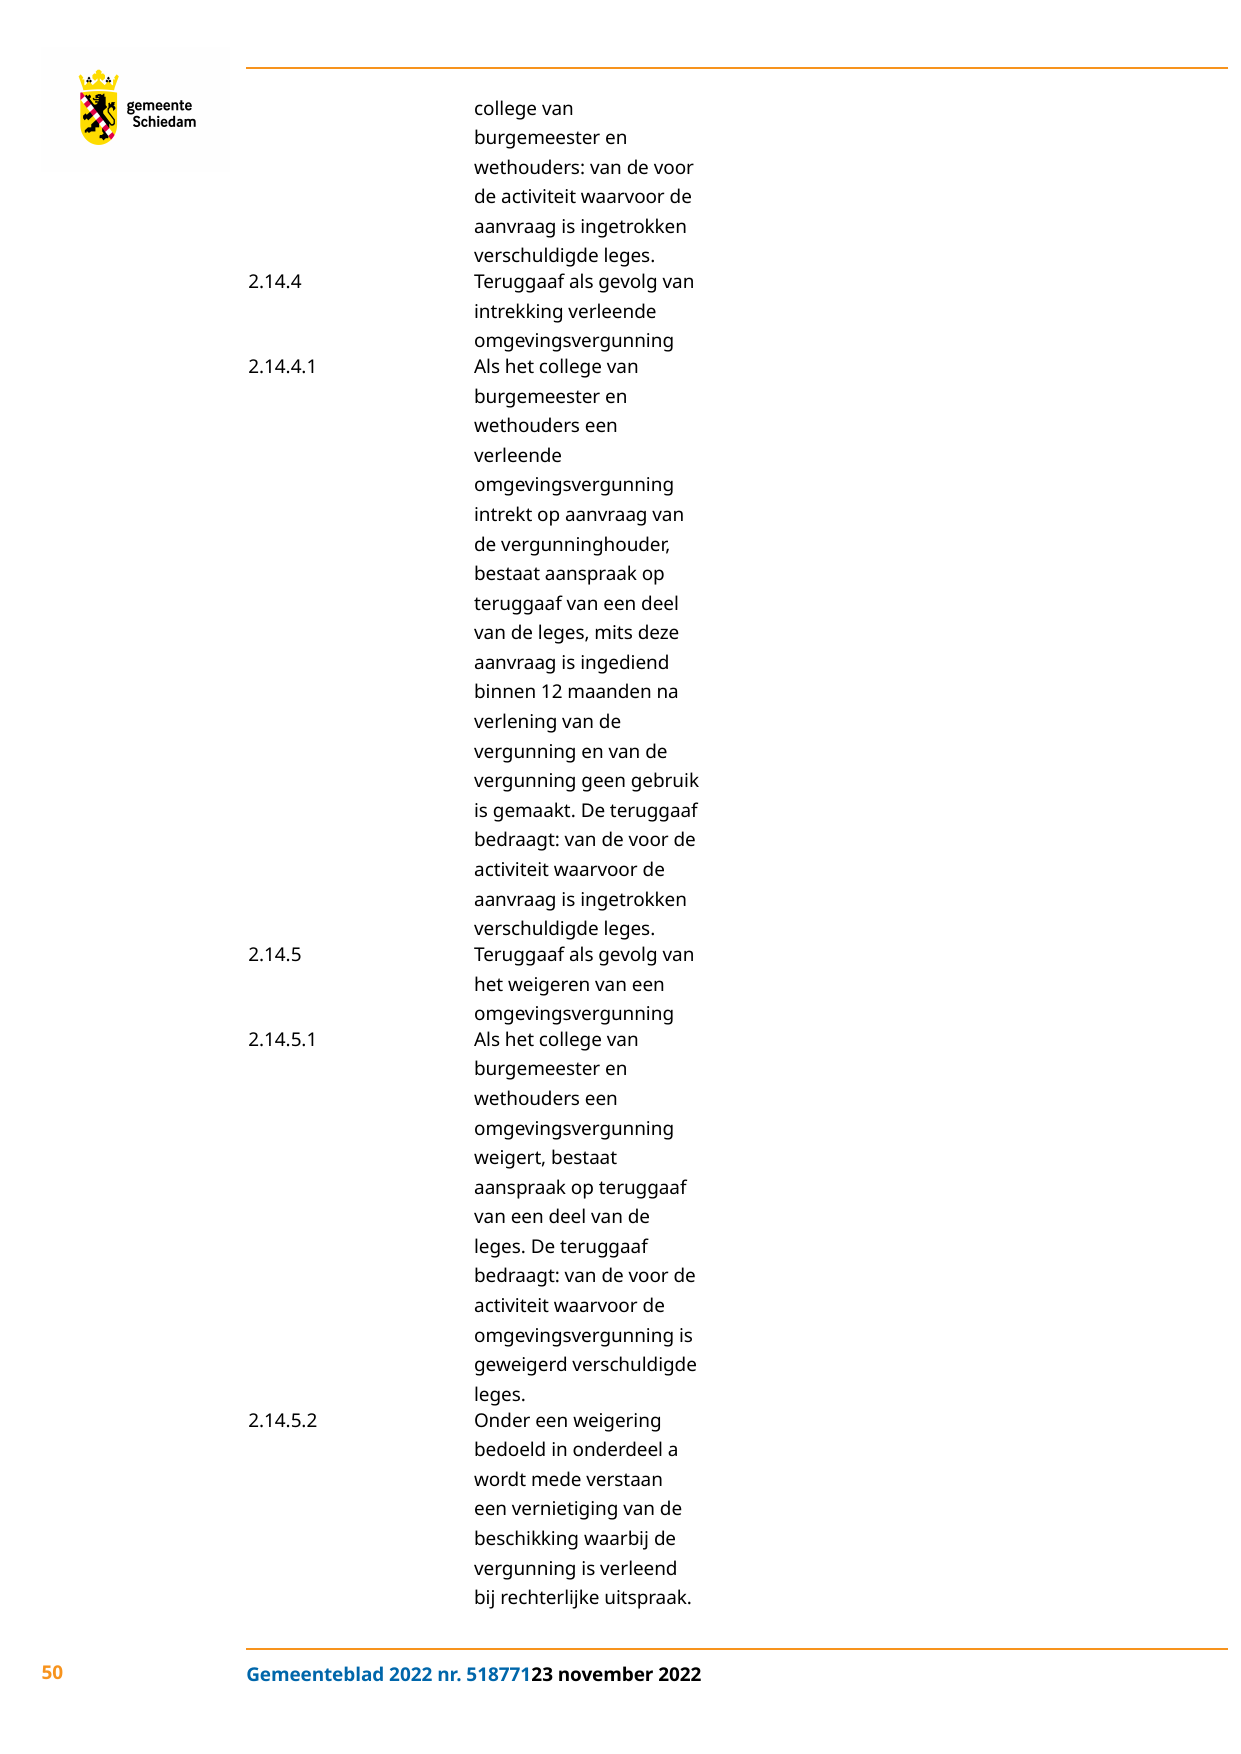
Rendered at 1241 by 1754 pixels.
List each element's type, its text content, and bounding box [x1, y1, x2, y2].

table_cell 2.14.4 [248, 269, 474, 353]
table_cell [926, 1026, 1152, 1407]
table_cell [926, 1407, 1152, 1610]
table_cell Teruggaaf als gevolg van het weigeren van een omgevingsvergunning [474, 941, 700, 1026]
table_cell [926, 95, 1152, 268]
table_cell Als het college van burgemeester en wethouders een verleende omgevingsvergunning intrekt op aanvraag van de vergunninghouder, bestaat aanspraak op teruggaaf van een deel van de leges, mits deze aanvraag is ingediend binnen 12 maanden na verlening van de vergunning en van de vergunning geen gebruik is gemaakt. De teruggaaf bedraagt: van de voor de activiteit waarvoor de aanvraag is ingetrokken verschuldigde leges. [474, 353, 700, 941]
table_cell [700, 269, 926, 353]
picture [41, 47, 231, 172]
table_cell Onder een weigering bedoeld in onderdeel a wordt mede verstaan een vernietiging van de beschikking waarbij de vergunning is verleend bij rechterlijke uitspraak. [474, 1407, 700, 1610]
table_cell [700, 1407, 926, 1610]
table_cell [248, 95, 474, 268]
table_cell [926, 269, 1152, 353]
table_cell 2.14.5 [248, 941, 474, 1026]
table_cell [926, 353, 1152, 941]
table_cell [700, 1026, 926, 1407]
table_cell college van burgemeester en wethouders: van de voor de activiteit waarvoor de aanvraag is ingetrokken verschuldigde leges. [474, 95, 700, 268]
table_cell [700, 353, 926, 941]
table_cell [700, 941, 926, 1026]
table_cell 2.14.4.1 [248, 353, 474, 941]
table_cell [700, 95, 926, 268]
table_cell 2.14.5.2 [248, 1407, 474, 1610]
table_cell Teruggaaf als gevolg van intrekking verleende omgevingsvergunning [474, 269, 700, 353]
table_cell Als het college van burgemeester en wethouders een omgevingsvergunning weigert, bestaat aanspraak op teruggaaf van een deel van de leges. De teruggaaf bedraagt: van de voor de activiteit waarvoor de omgevingsvergunning is geweigerd verschuldigde leges. [474, 1026, 700, 1407]
table_cell [926, 941, 1152, 1026]
table_cell 2.14.5.1 [248, 1026, 474, 1407]
